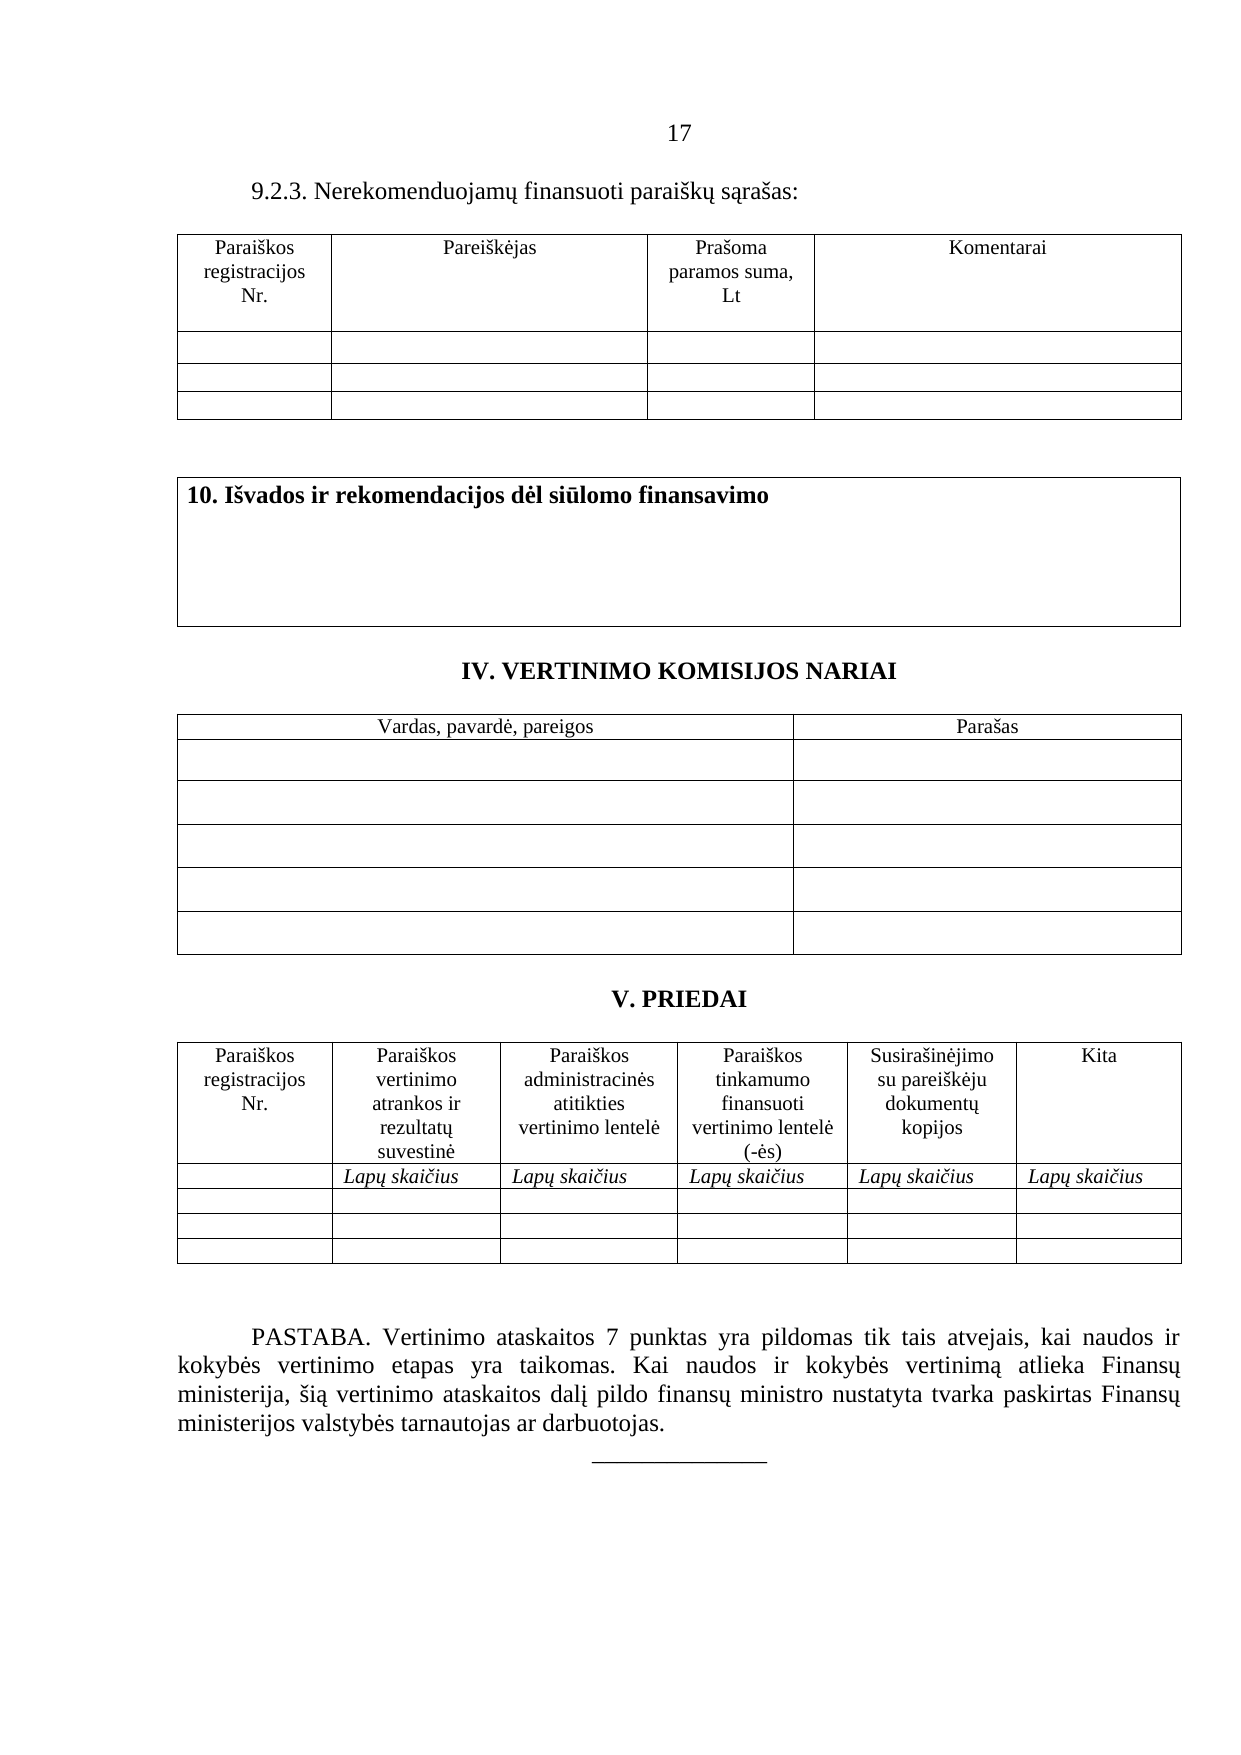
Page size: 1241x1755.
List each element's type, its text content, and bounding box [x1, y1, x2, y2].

text ______________ [177, 1437, 1181, 1466]
text Pastaba. Vertinimo ataskaitos 7 punktas yra pildomas tik tais atvejais, kai naudos ir kokybės vertinimo etapas yra taikomas. Kai naudos ir kokybės vertinimą atlieka Finansų ministerija, šią vertinimo ataskaitos dalį pildo finansų ministro nustatyta tvarka paskirtas Finansų ministerijos valstybės tarnautojas ar darbuotojas. [177, 1322, 1181, 1437]
table_cell [178, 1214, 332, 1238]
table_cell [848, 1239, 1016, 1263]
table_cell [178, 1189, 332, 1213]
table_cell [678, 1189, 847, 1213]
table_cell [648, 392, 814, 419]
table_cell Lapų skaičius [848, 1164, 1016, 1188]
table_cell [178, 1164, 332, 1188]
table_header Paraiškos tinkamumo finansuoti vertinimo lentelė (-ės) [678, 1043, 847, 1163]
table_cell [848, 1189, 1016, 1213]
table_cell Lapų skaičius [1017, 1164, 1181, 1188]
table_cell [794, 825, 1181, 867]
text 10. Išvados ir rekomendacijos dėl siūlomo finansavimo [178, 478, 1180, 509]
table_cell [332, 364, 647, 391]
table_header Komentarai [815, 235, 1181, 331]
table_cell [178, 332, 331, 363]
table_cell [1017, 1239, 1181, 1263]
table_cell [178, 740, 793, 780]
table_cell [794, 740, 1181, 780]
table_cell [1017, 1214, 1181, 1238]
table_cell [178, 912, 793, 954]
table_cell [815, 332, 1181, 363]
table_cell [501, 1214, 677, 1238]
table_cell [178, 364, 331, 391]
table_cell [333, 1189, 500, 1213]
table_cell [648, 332, 814, 363]
table_cell [815, 364, 1181, 391]
text V. PRIEDAI [177, 984, 1181, 1013]
table_cell [178, 825, 793, 867]
text IV. Vertinimo komisijos nariai [177, 656, 1181, 685]
table_header Prašoma paramos suma, Lt [648, 235, 814, 331]
table_cell [332, 332, 647, 363]
table_cell [1017, 1189, 1181, 1213]
text 9.2.3. Nerekomenduojamų finansuoti paraiškų sąrašas: [177, 176, 1181, 205]
table_cell [178, 1239, 332, 1263]
table_cell [648, 364, 814, 391]
table_cell [333, 1214, 500, 1238]
table_cell [332, 392, 647, 419]
table_cell [794, 868, 1181, 911]
table_cell Lapų skaičius [333, 1164, 500, 1188]
table_cell Lapų skaičius [501, 1164, 677, 1188]
table_cell [178, 392, 331, 419]
table_header Kita [1017, 1043, 1181, 1163]
table_cell [501, 1189, 677, 1213]
table_cell Lapų skaičius [678, 1164, 847, 1188]
table_header Paraiškos administracinės atitikties vertinimo lentelė [501, 1043, 677, 1163]
table_header Paraiškos vertinimo atrankos ir rezultatų suvestinė [333, 1043, 500, 1163]
table_header Parašas [794, 715, 1181, 738]
table_cell [678, 1214, 847, 1238]
table_cell [815, 392, 1181, 419]
table_cell [794, 912, 1181, 954]
table_cell [848, 1214, 1016, 1238]
table_cell [501, 1239, 677, 1263]
table_header Susirašinėjimo su pareiškėju dokumentų kopijos [848, 1043, 1016, 1163]
table_header Pareiškėjas [332, 235, 647, 331]
table_cell [178, 781, 793, 824]
table_header Paraiškos registracijos Nr. [178, 1043, 332, 1163]
table_header Vardas, pavardė, pareigos [178, 715, 793, 738]
table_header Paraiškos registracijos Nr. [178, 235, 331, 331]
table_cell [178, 868, 793, 911]
table_cell [678, 1239, 847, 1263]
table_cell [333, 1239, 500, 1263]
table_cell [794, 781, 1181, 824]
